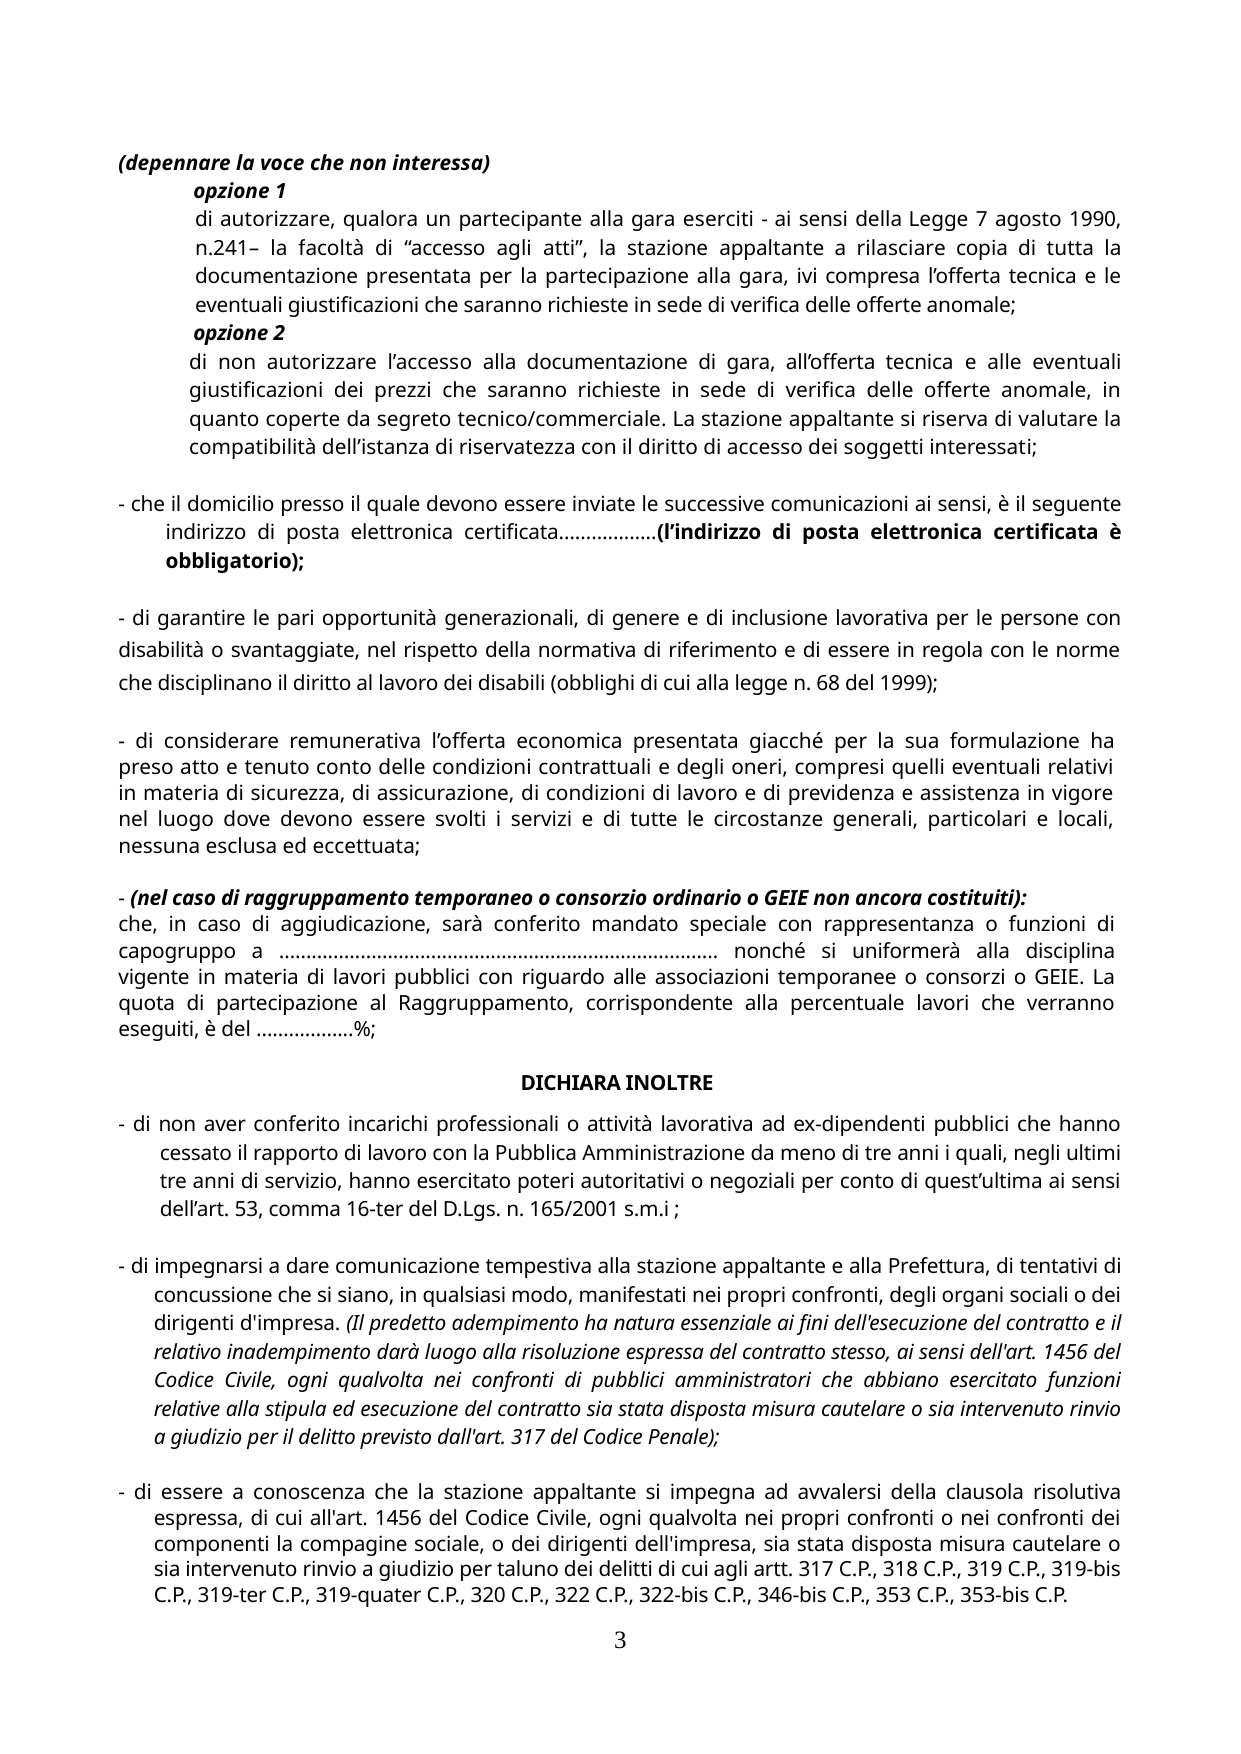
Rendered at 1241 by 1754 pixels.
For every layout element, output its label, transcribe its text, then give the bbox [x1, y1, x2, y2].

text - che il domicilio presso il quale devono essere inviate le successive comunicazioni ai sensi, è il seguente indirizzo di posta elettronica certificata………………(l’indirizzo di posta elettronica certificata è obbligatorio); [118, 489, 1122, 574]
text (depennare la voce che non interessa) [118, 148, 1122, 176]
text - di impegnarsi a dare comunicazione tempestiva alla stazione appaltante e alla Prefettura, di tentativi di concussione che si siano, in qualsiasi modo, manifestati nei propri confronti, degli organi sociali o dei dirigenti d'impresa. (Il predetto adempimento ha natura essenziale ai fini dell'esecuzione del contratto e il relativo inadempimento darà luogo alla risoluzione espressa del contratto stesso, ai sensi dell'art. 1456 del Codice Civile, ogni qualvolta nei confronti di pubblici amministratori che abbiano esercitato funzioni relative alla stipula ed esecuzione del contratto sia stata disposta misura cautelare o sia intervenuto rinvio a giudizio per il delitto previsto dall'art. 317 del Codice Penale); [118, 1251, 1122, 1451]
text - di garantire le pari opportunità generazionali, di genere e di inclusione lavorativa per le persone con disabilità o svantaggiate, nel rispetto della normativa di riferimento e di essere in regola con le norme che disciplinano il diritto al lavoro dei disabili (obblighi di cui alla legge n. 68 del 1999); [118, 603, 1122, 697]
text - (nel caso di raggruppamento temporaneo o consorzio ordinario o GEIE non ancora costituiti): [118, 884, 1116, 911]
text opzione 2 [118, 318, 1122, 347]
text - di essere a conoscenza che la stazione appaltante si impegna ad avvalersi della clausola risolutiva espressa, di cui all'art. 1456 del Codice Civile, ogni qualvolta nei propri confronti o nei confronti dei componenti la compagine sociale, o dei dirigenti dell'impresa, sia stata disposta misura cautelare o sia intervenuto rinvio a giudizio per taluno dei delitti di cui agli artt. 317 C.P., 318 C.P., 319 C.P., 319-bis C.P., 319-ter C.P., 319-quater C.P., 320 C.P., 322 C.P., 322-bis C.P., 346-bis C.P., 353 C.P., 353-bis C.P. [118, 1479, 1122, 1608]
text di autorizzare, qualora un partecipante alla gara eserciti - ai sensi della Legge 7 agosto 1990, n.241– la facoltà di “accesso agli atti”, la stazione appaltante a rilasciare copia di tutta la documentazione presentata per la partecipazione alla gara, ivi compresa l’offerta tecnica e le eventuali giustificazioni che saranno richieste in sede di verifica delle offerte anomale; [195, 204, 1122, 318]
text opzione 1 [118, 176, 1122, 204]
text - di non aver conferito incarichi professionali o attività lavorativa ad ex-dipendenti pubblici che hanno cessato il rapporto di lavoro con la Pubblica Amministrazione da meno di tre anni i quali, negli ultimi tre anni di servizio, hanno esercitato poteri autoritativi o negoziali per conto di quest’ultima ai sensi dell’art. 53, comma 16-ter del D.Lgs. n. 165/2001 s.m.i ; [118, 1109, 1122, 1223]
text di non autorizzare l’accesso alla documentazione di gara, all’offerta tecnica e alle eventuali giustificazioni dei prezzi che saranno richieste in sede di verifica delle offerte anomale, in quanto coperte da segreto tecnico/commerciale. La stazione appaltante si riserva di valutare la compatibilità dell’istanza di riservatezza con il diritto di accesso dei soggetti interessati; [148, 347, 1122, 461]
text - di considerare remunerativa l’offerta economica presentata giacché per la sua formulazione ha preso atto e tenuto conto delle condizioni contrattuali e degli oneri, compresi quelli eventuali relativi in materia di sicurezza, di assicurazione, di condizioni di lavoro e di previdenza e assistenza in vigore nel luogo dove devono essere svolti i servizi e di tutte le circostanze generali, particolari e locali, nessuna esclusa ed eccettuata; [118, 727, 1116, 858]
text che, in caso di aggiudicazione, sarà conferito mandato speciale con rappresentanza o funzioni di capogruppo a ………………………………………………..……….…………… nonché si uniformerà alla disciplina vigente in materia di lavori pubblici con riguardo alle associazioni temporanee o consorzi o GEIE. La quota di partecipazione al Raggruppamento, corrispondente alla percentuale lavori che verranno eseguiti, è del ……………...%; [118, 911, 1116, 1042]
text DICHIARA INOLTRE [118, 1068, 1116, 1097]
